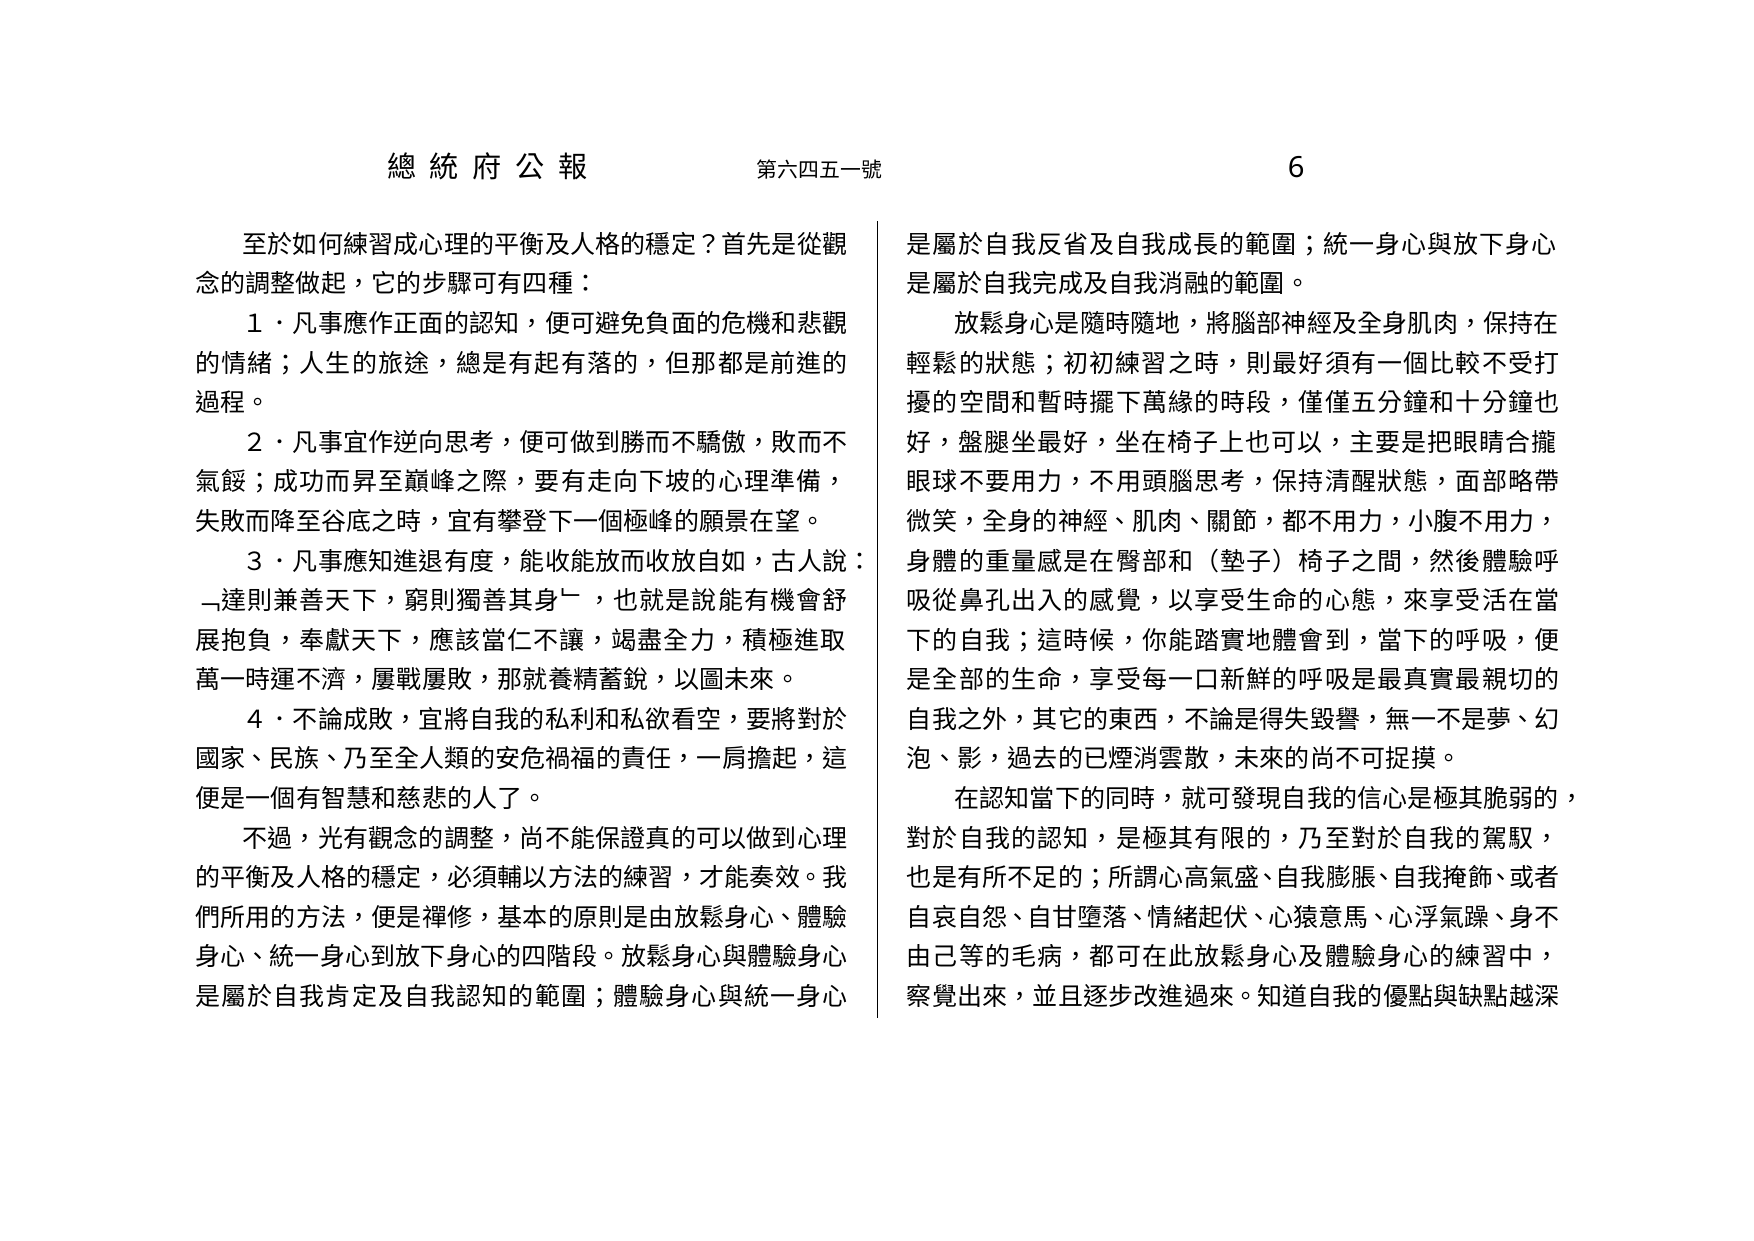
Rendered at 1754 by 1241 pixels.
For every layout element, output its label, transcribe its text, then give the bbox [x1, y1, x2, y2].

text ２．凡事宜作逆向思考，便可做到勝而不驕傲，敗而不氣餒；成功而昇至巔峰之際，要有走向下坡的心理準備，失敗而降至谷底之時，宜有攀登下一個極峰的願景在望。 [195, 419, 847, 538]
text ３．凡事應知進退有度，能收能放而收放自如，古人說：﹁達則兼善天下，窮則獨善其身﹂，也就是說能有機會舒展抱負，奉獻天下，應該當仁不讓，竭盡全力，積極進取，萬一時運不濟，屢戰屢敗，那就養精蓄銳，以圖未來。 [195, 538, 847, 697]
text １．凡事應作正面的認知，便可避免負面的危機和悲觀的情緒；人生的旅途，總是有起有落的，但那都是前進的過程。 [195, 301, 847, 419]
text 不過，光有觀念的調整，尚不能保證真的可以做到心理的平衡及人格的穩定，必須輔以方法的練習，才能奏效。我們所用的方法，便是禪修，基本的原則是由放鬆身心、體驗身心、統一身心到放下身心的四階段。放鬆身心與體驗身心，是屬於自我肯定及自我認知的範圍；體驗身心與統一身心是屬於自我反省及自我成長的範圍；統一身心與放下身心，是屬於自我完成及自我消融的範圍。 [907, 222, 1559, 301]
text ４．不論成敗，宜將自我的私利和私欲看空，要將對於國家、民族、乃至全人類的安危禍福的責任，一肩擔起，這便是一個有智慧和慈悲的人了。 [195, 697, 847, 815]
text 不過，光有觀念的調整，尚不能保證真的可以做到心理的平衡及人格的穩定，必須輔以方法的練習，才能奏效。我們所用的方法，便是禪修，基本的原則是由放鬆身心、體驗身心、統一身心到放下身心的四階段。放鬆身心與體驗身心，是屬於自我肯定及自我認知的範圍；體驗身心與統一身心是屬於自我反省及自我成長的範圍；統一身心與放下身心，是屬於自我完成及自我消融的範圍。 [195, 815, 847, 1013]
text 在認知當下的同時，就可發現自我的信心是極其脆弱的，對於自我的認知，是極其有限的，乃至對於自我的駕馭，也是有所不足的；所謂心高氣盛、自我膨脹、自我掩飾、或者自哀自怨、自甘墮落、情緒起伏、心猿意馬、心浮氣躁、身不由己等的毛病，都可在此放鬆身心及體驗身心的練習中，察覺出來，並且逐步改進過來。知道自我的優點與缺點越深刻，自我肯定的自信心的建立也越穩固。 [907, 776, 1559, 1013]
text 放鬆身心是隨時隨地，將腦部神經及全身肌肉，保持在輕鬆的狀態；初初練習之時，則最好須有一個比較不受打擾的空間和暫時擺下萬緣的時段，僅僅五分鐘和十分鐘也好，盤腿坐最好，坐在椅子上也可以，主要是把眼睛合攏，眼球不要用力，不用頭腦思考，保持清醒狀態，面部略帶微笑，全身的神經、肌肉、關節，都不用力，小腹不用力，身體的重量感是在臀部和（墊子）椅子之間，然後體驗呼吸從鼻孔出入的感覺，以享受生命的心態，來享受活在當下的自我；這時候，你能踏實地體會到，當下的呼吸，便是全部的生命，享受每一口新鮮的呼吸是最真實最親切的自我之外，其它的東西，不論是得失毀譽，無一不是夢、幻、泡、影，過去的已煙消雲散，未來的尚不可捉摸。 [907, 301, 1559, 776]
text 至於如何練習成心理的平衡及人格的穩定？首先是從觀念的調整做起，它的步驟可有四種： [195, 222, 847, 301]
